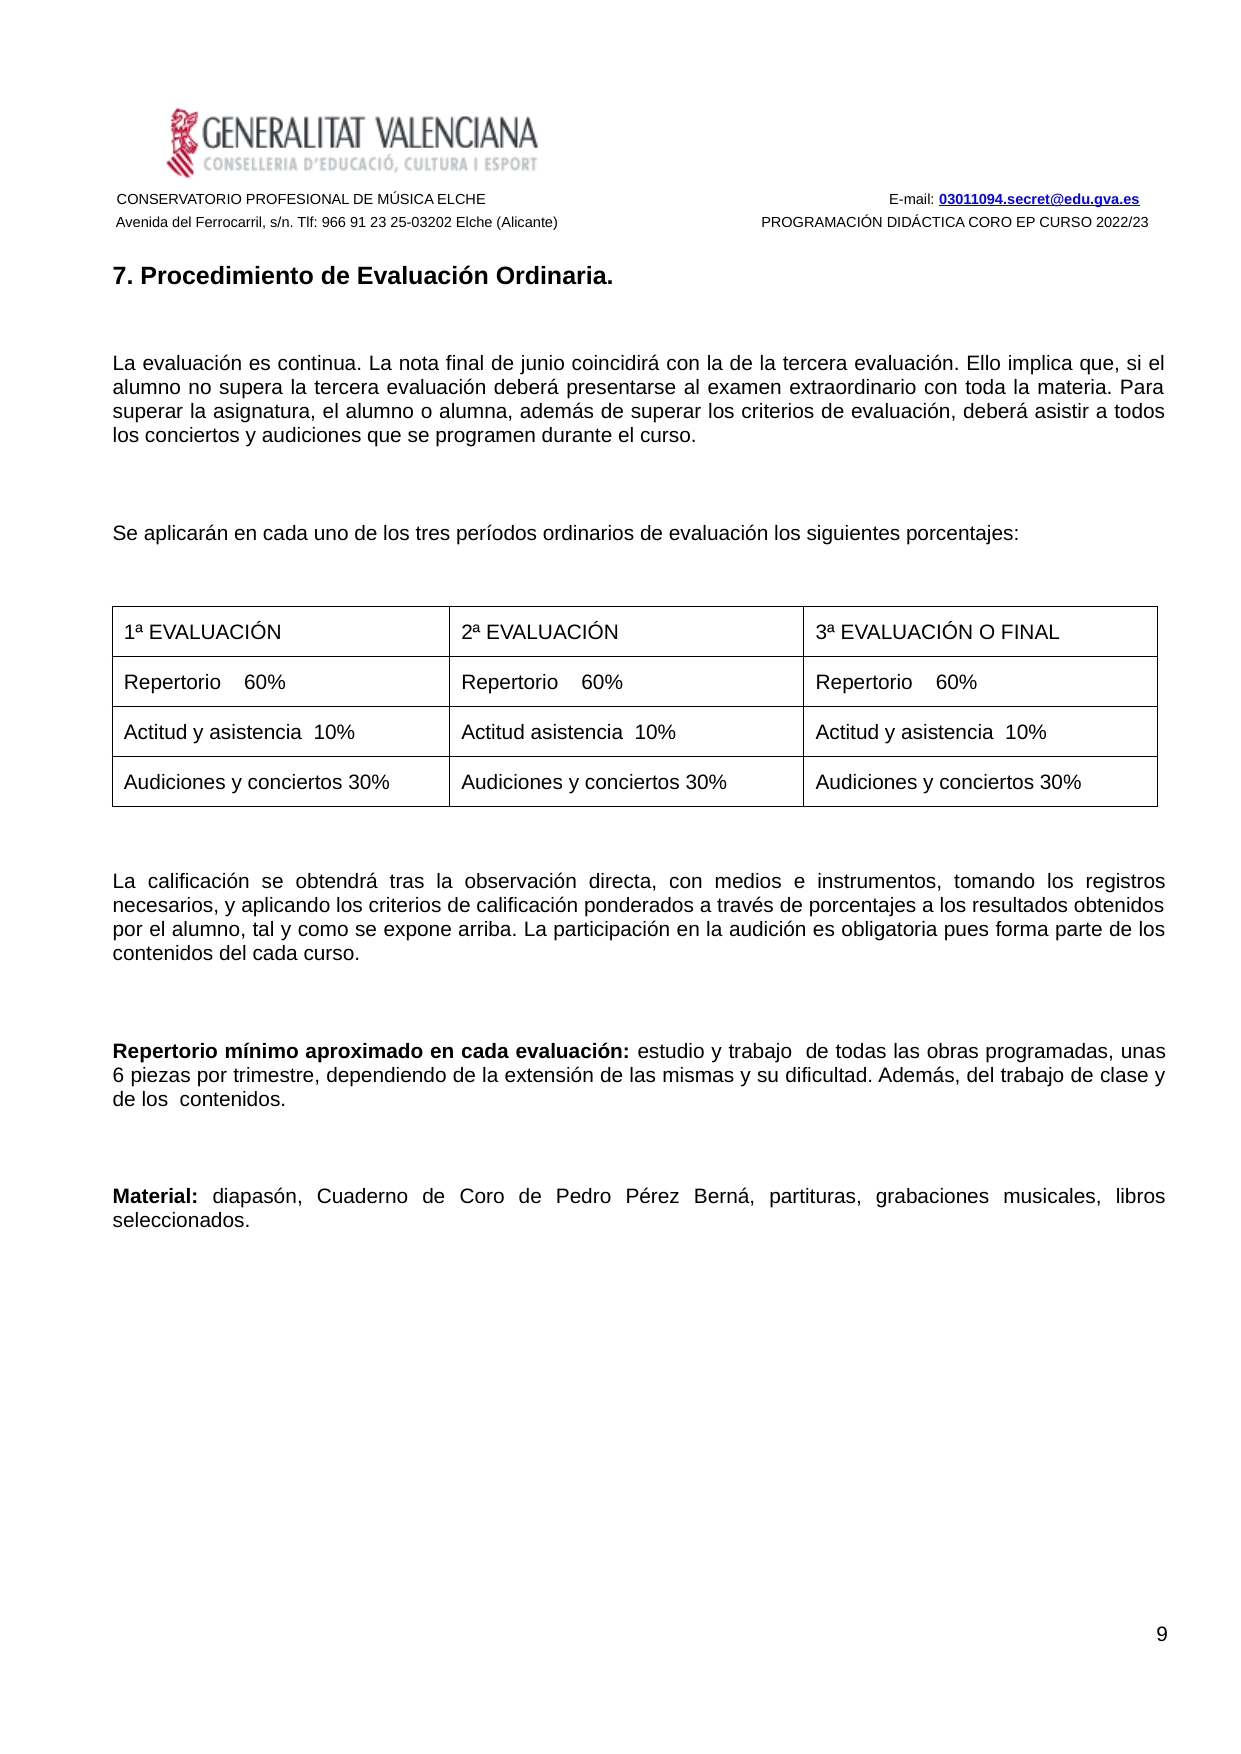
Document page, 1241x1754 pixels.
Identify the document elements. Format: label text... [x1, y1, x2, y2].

table_cell Repertorio 60% [450, 657, 803, 706]
text La evaluación es continua. La nota final de junio coincidirá con la de la tercera evaluación. Ello implica que, si el alumno no supera la tercera evaluación deberá presentarse al examen extraordinario con toda la materia. Para superar la asignatura, el alumno o alumna, además de superar los criterios de evaluación, deberá asistir a todos los conciertos y audiciones que se programen durante el curso. [112, 351, 1167, 447]
text 7. Procedimiento de Evaluación Ordinaria. [112, 261, 1167, 289]
text Se aplicarán en cada uno de los tres períodos ordinarios de evaluación los siguientes porcentajes: [112, 521, 1167, 545]
table_cell Repertorio 60% [804, 657, 1157, 706]
table_cell Audiciones y conciertos 30% [804, 757, 1157, 806]
table_cell Actitud asistencia 10% [450, 707, 803, 756]
table_cell Audiciones y conciertos 30% [450, 757, 803, 806]
table_header 3ª EVALUACIÓN O FINAL [804, 607, 1157, 656]
table_header 2ª EVALUACIÓN [450, 607, 803, 656]
text Repertorio mínimo aproximado en cada evaluación: estudio y trabajo de todas las obras programadas, unas 6 piezas por trimestre, dependiendo de la extensión de las mismas y su dificultad. Además, del trabajo de clase y de los contenidos. [112, 1038, 1167, 1110]
text Material: diapasón, Cuaderno de Coro de Pedro Pérez Berná, partituras, grabaciones musicales, libros seleccionados. [112, 1184, 1167, 1232]
table_cell Actitud y asistencia 10% [113, 707, 449, 756]
table_cell Repertorio 60% [113, 657, 449, 706]
text La calificación se obtendrá tras la observación directa, con medios e instrumentos, tomando los registros necesarios, y aplicando los criterios de calificación ponderados a través de porcentajes a los resultados obtenidos por el alumno, tal y como se expone arriba. La participación en la audición es obligatoria pues forma parte de los contenidos del cada curso. [112, 869, 1167, 964]
table_header 1ª EVALUACIÓN [113, 607, 449, 656]
table_cell Actitud y asistencia 10% [804, 707, 1157, 756]
picture [142, 97, 564, 191]
table_cell Audiciones y conciertos 30% [113, 757, 449, 806]
